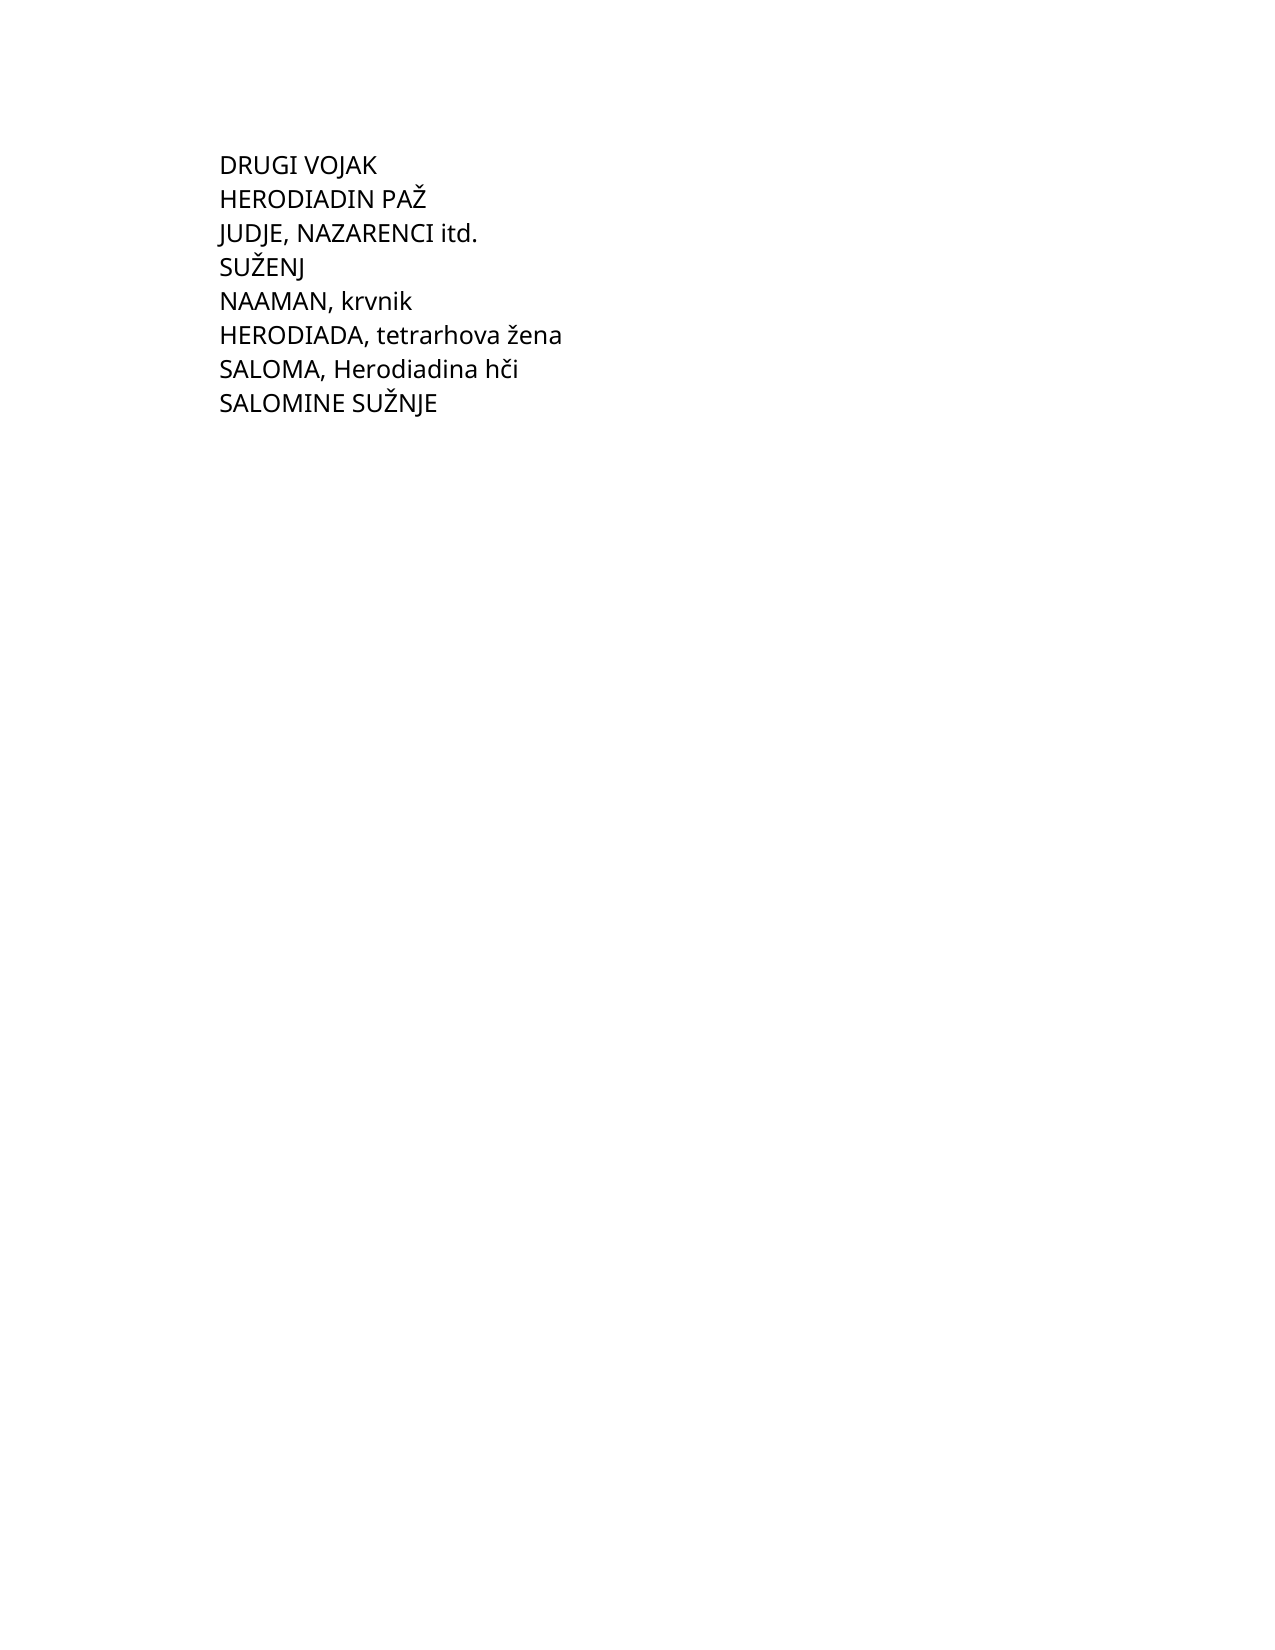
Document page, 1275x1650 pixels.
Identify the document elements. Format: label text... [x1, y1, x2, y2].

text NAAMAN, krvnik [148, 284, 1127, 318]
text SALOMINE SUŽNJE [148, 386, 1127, 420]
text HERODIADA, tetrarhova žena [148, 318, 1127, 352]
text DRUGI VOJAK [148, 148, 1127, 182]
text SALOMA, Herodiadina hči [148, 352, 1127, 386]
text SUŽENJ [148, 250, 1127, 284]
text HERODIADIN PAŽ [148, 182, 1127, 216]
text JUDJE, NAZARENCI itd. [148, 216, 1127, 250]
